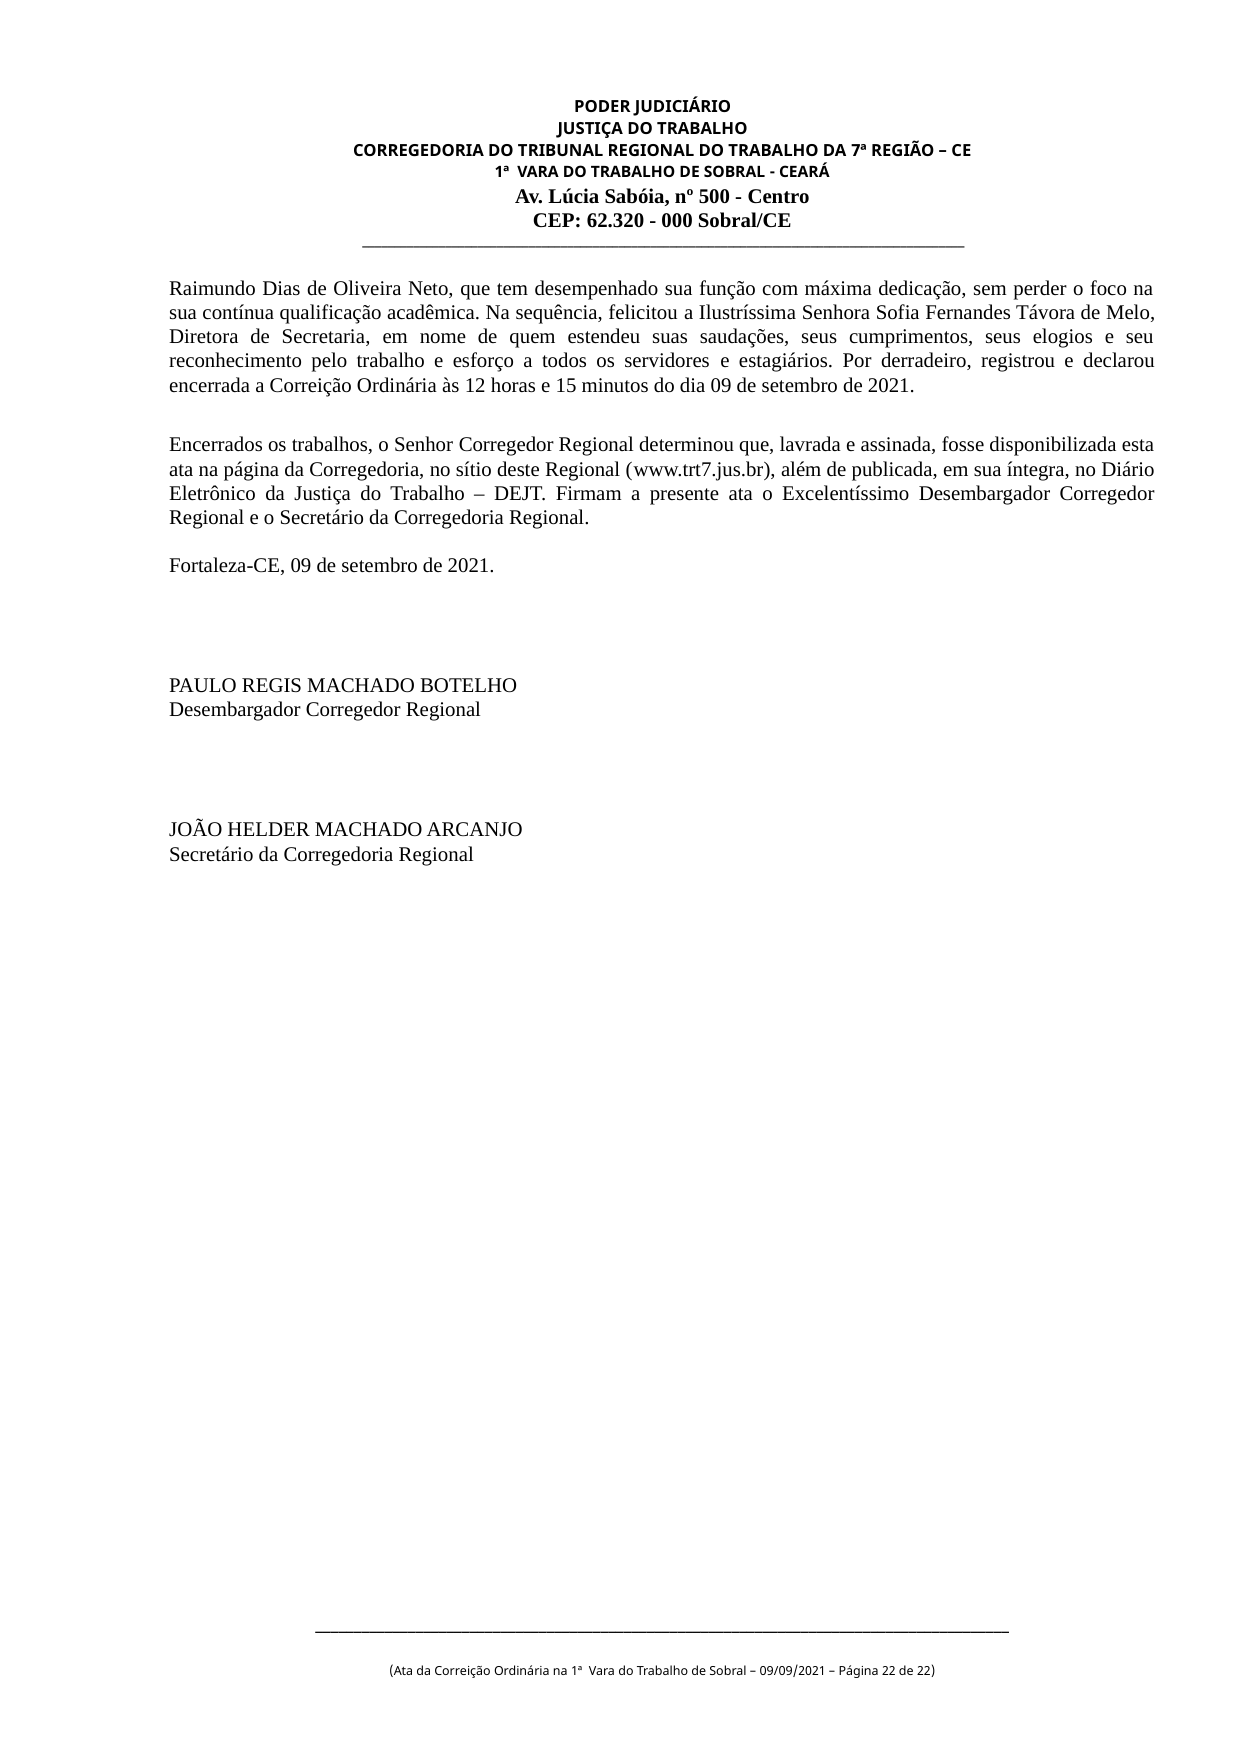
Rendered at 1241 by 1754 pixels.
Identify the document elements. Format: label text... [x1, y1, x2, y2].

text Encerrados os trabalhos, o Senhor Corregedor Regional determinou que, lavrada e assinada, fosse disponibilizada esta ata na página da Corregedoria, no sítio deste Regional (www.trt7.jus.br), além de publicada, em sua íntegra, no Diário Eletrônico da Justiça do Trabalho – DEJT. Firmam a presente ata o Excelentíssimo Desembargador Corregedor Regional e o Secretário da Corregedoria Regional. [169, 432, 1155, 529]
text Desembargador Corregedor Regional [169, 697, 1155, 721]
text JOÃO HELDER MACHADO ARCANJO [169, 817, 1155, 841]
text Fortaleza-CE, 09 de setembro de 2021. [169, 553, 1155, 577]
text Raimundo Dias de Oliveira Neto, que tem desempenhado sua função com máxima dedicação, sem perder o foco na sua contínua qualificação acadêmica. Na sequência, felicitou a Ilustríssima Senhora Sofia Fernandes Távora de Melo, Diretora de Secretaria, em nome de quem estendeu suas saudações, seus cumprimentos, seus elogios e seu reconhecimento pelo trabalho e esforço a todos os servidores e estagiários. Por derradeiro, registrou e declarou encerrada a Correição Ordinária às 12 horas e 15 minutos do dia 09 de setembro de 2021. [169, 276, 1155, 397]
text PAULO REGIS MACHADO BOTELHO [169, 673, 1155, 697]
text Secretário da Corregedoria Regional [169, 841, 1155, 866]
